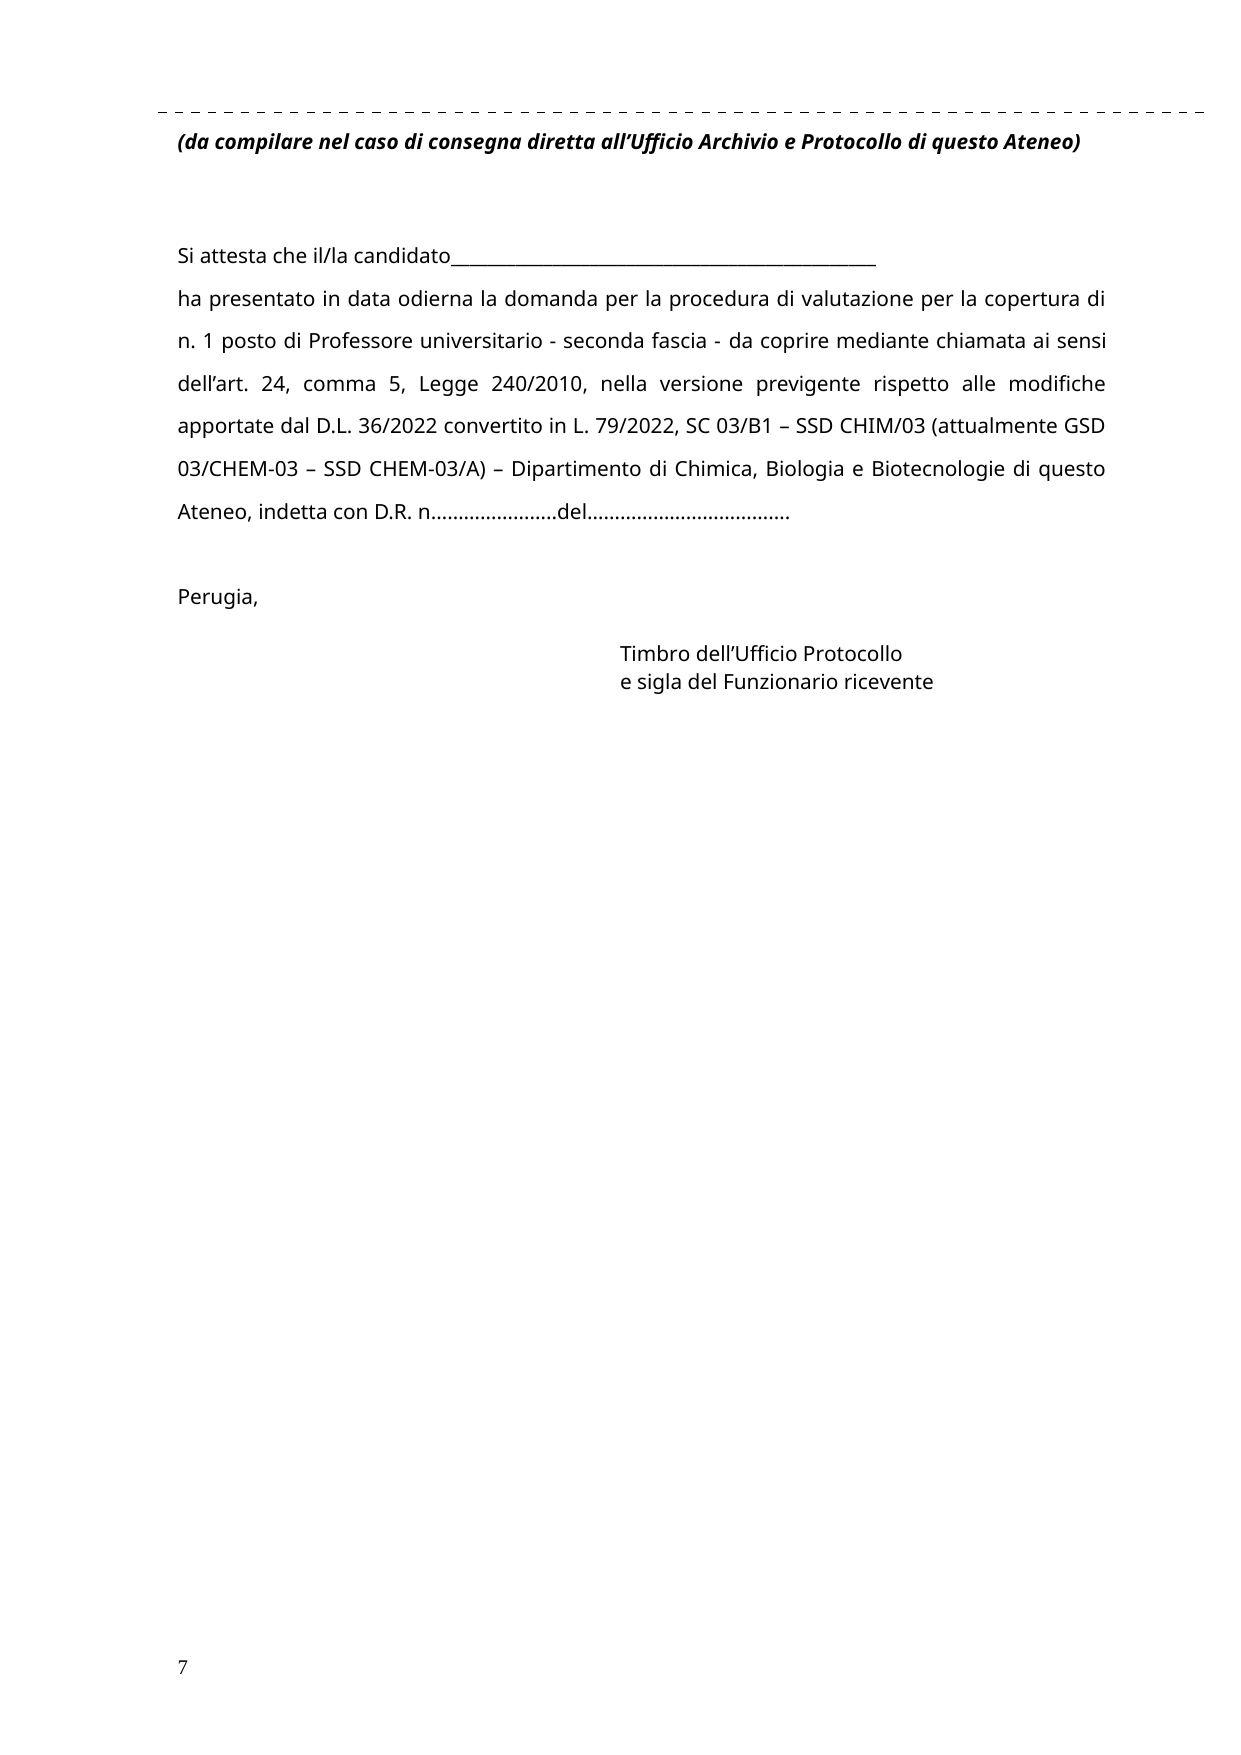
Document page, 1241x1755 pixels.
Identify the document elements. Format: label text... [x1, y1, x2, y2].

text Si attesta che il/la candidato______________________________________________ [177, 241, 1107, 270]
text Timbro dell’Ufficio Protocollo [177, 639, 1107, 667]
text Perugia, [177, 582, 1107, 611]
text (da compilare nel caso di consegna diretta all’Ufficio Archivio e Protocollo di questo Ateneo) [177, 127, 1107, 156]
text e sigla del Funzionario ricevente [177, 667, 1107, 696]
text ha presentato in data odierna la domanda per la procedura di valutazione per la copertura di n. 1 posto di Professore universitario - seconda fascia - da coprire mediante chiamata ai sensi dell’art. 24, comma 5, Legge 240/2010, nella versione previgente rispetto alle modifiche apportate dal D.L. 36/2022 convertito in L. 79/2022, SC 03/B1 – SSD CHIM/03 (attualmente GSD 03/CHEM-03 – SSD CHEM-03/A) – Dipartimento di Chimica, Biologia e Biotecnologie di questo Ateneo, indetta con D.R. n…………………..del………………………………. [177, 284, 1107, 525]
